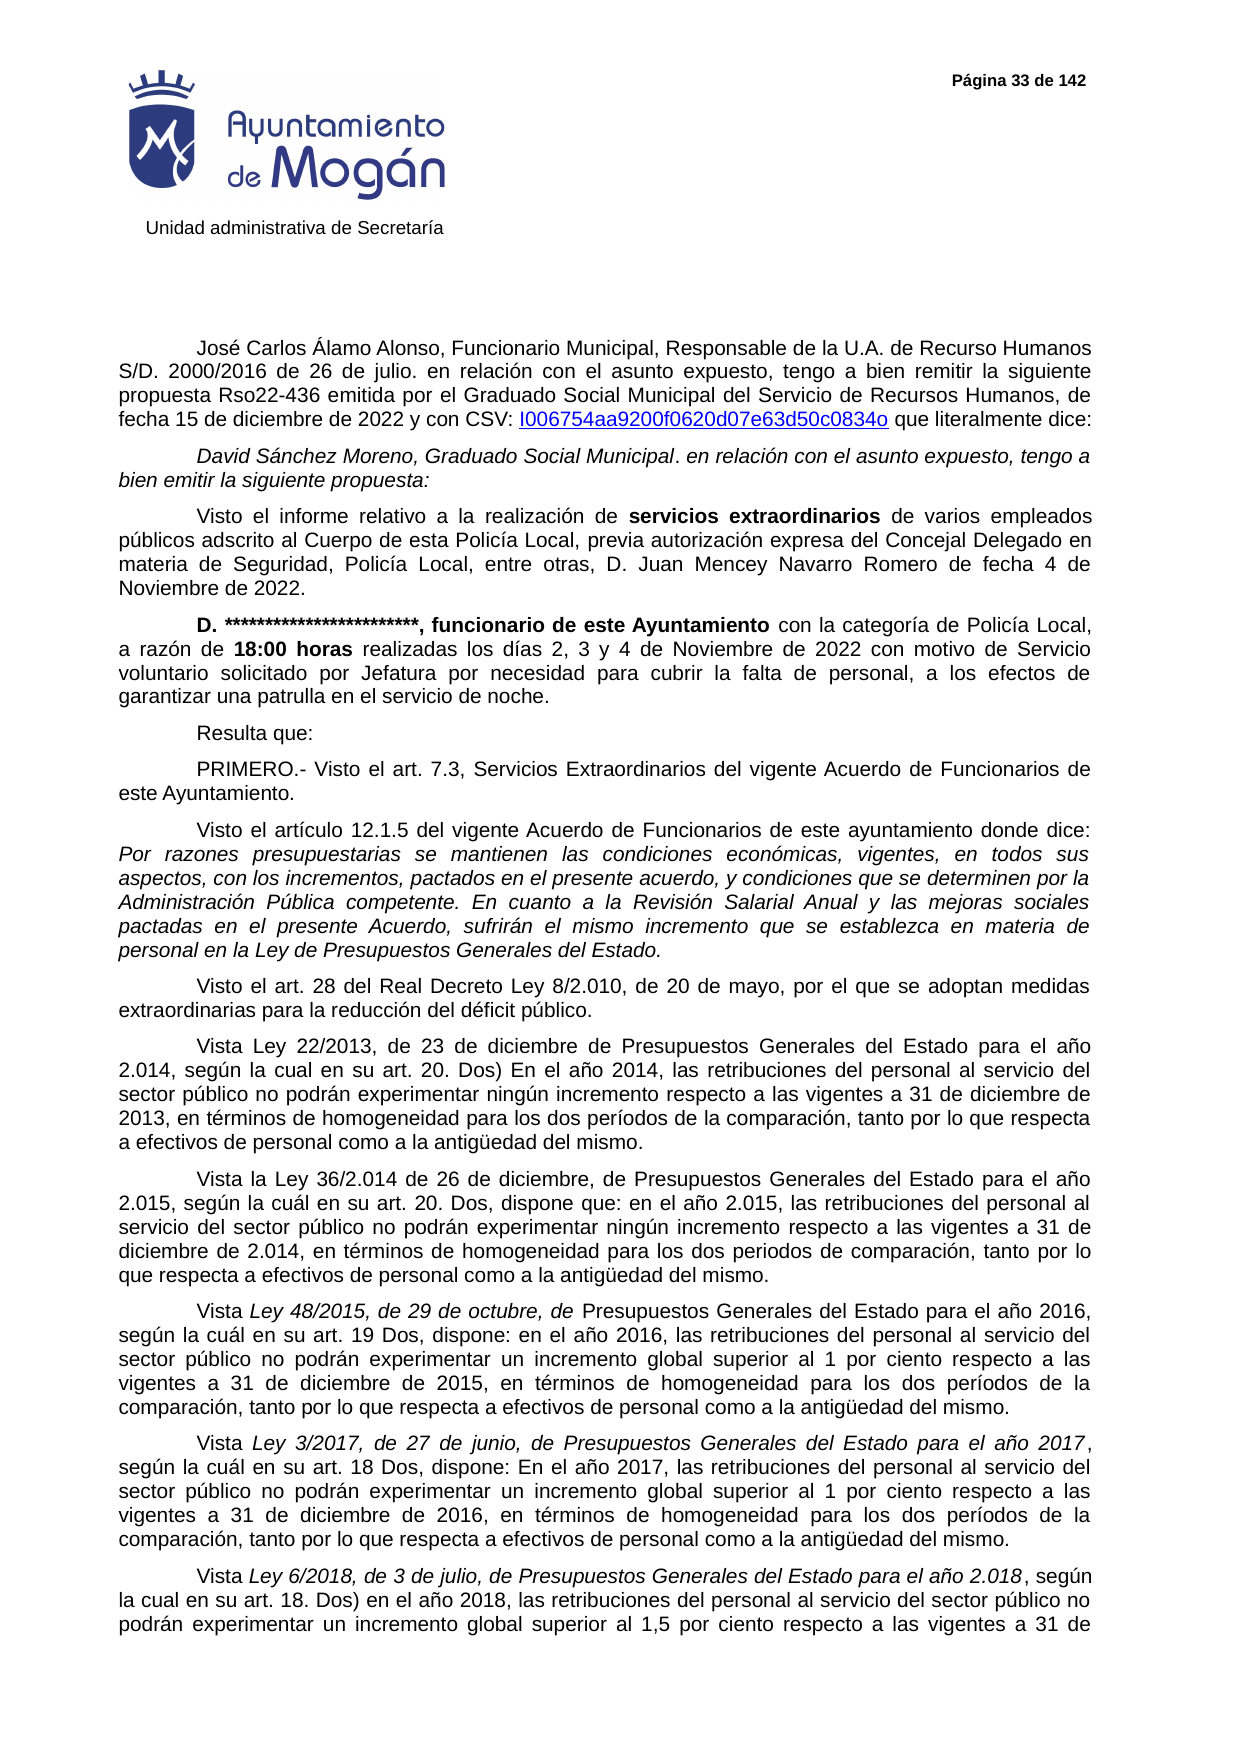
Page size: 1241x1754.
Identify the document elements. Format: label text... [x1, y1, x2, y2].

text Visto el informe relativo a la realización de servicios extraordinarios de varios empleados públicos adscrito al Cuerpo de esta Policía Local, previa autorización expresa del Concejal Delegado en materia de Seguridad, Policía Local, entre otras, D. Juan Mencey Navarro Romero de fecha 4 de Noviembre de 2022. [118, 504, 1092, 600]
text David Sánchez Moreno, Graduado Social Municipal. en relación con el asunto expuesto, tengo a bien emitir la siguiente propuesta: [118, 444, 1092, 492]
text Visto el art. 28 del Real Decreto Ley 8/2.010, de 20 de mayo, por el que se adoptan medidas extraordinarias para la reducción del déficit público. [118, 974, 1092, 1022]
picture [128, 70, 445, 206]
text PRIMERO.- Visto el art. 7.3, Servicios Extraordinarios del vigente Acuerdo de Funcionarios de este Ayuntamiento. [118, 757, 1092, 805]
text Vista Ley 6/2018, de 3 de julio, de Presupuestos Generales del Estado para el año 2.018, según la cual en su art. 18. Dos) en el año 2018, las retribuciones del personal al servicio del sector público no podrán experimentar un incremento global superior al 1,5 por ciento respecto a las vigentes a 31 de [118, 1563, 1092, 1635]
text D. ************************, funcionario de este Ayuntamiento con la categoría de Policía Local, a razón de 18:00 horas realizadas los días 2, 3 y 4 de Noviembre de 2022 con motivo de Servicio voluntario solicitado por Jefatura por necesidad para cubrir la falta de personal, a los efectos de garantizar una patrulla en el servicio de noche. [118, 612, 1092, 708]
text Vista la Ley 36/2.014 de 26 de diciembre, de Presupuestos Generales del Estado para el año 2.015, según la cuál en su art. 20. Dos, dispone que: en el año 2.015, las retribuciones del personal al servicio del sector público no podrán experimentar ningún incremento respecto a las vigentes a 31 de diciembre de 2.014, en términos de homogeneidad para los dos periodos de comparación, tanto por lo que respecta a efectivos de personal como a la antigüedad del mismo. [118, 1167, 1092, 1286]
text José Carlos Álamo Alonso, Funcionario Municipal, Responsable de la U.A. de Recurso Humanos S/D. 2000/2016 de 26 de julio. en relación con el asunto expuesto, tengo a bien remitir la siguiente propuesta Rso22-436 emitida por el Graduado Social Municipal del Servicio de Recursos Humanos, de fecha 15 de diciembre de 2022 y con CSV: I006754aa9200f0620d07e63d50c0834o que literalmente dice: [118, 335, 1092, 431]
text Visto el artículo 12.1.5 del vigente Acuerdo de Funcionarios de este ayuntamiento donde dice: Por razones presupuestarias se mantienen las condiciones económicas, vigentes, en todos sus aspectos, con los incrementos, pactados en el presente acuerdo, y condiciones que se determinen por la Administración Pública competente. En cuanto a la Revisión Salarial Anual y las mejoras sociales pactadas en el presente Acuerdo, sufrirán el mismo incremento que se establezca en materia de personal en la Ley de Presupuestos Generales del Estado. [118, 818, 1092, 961]
text Vista Ley 22/2013, de 23 de diciembre de Presupuestos Generales del Estado para el año 2.014, según la cual en su art. 20. Dos) En el año 2014, las retribuciones del personal al servicio del sector público no podrán experimentar ningún incremento respecto a las vigentes a 31 de diciembre de 2013, en términos de homogeneidad para los dos períodos de la comparación, tanto por lo que respecta a efectivos de personal como a la antigüedad del mismo. [118, 1034, 1092, 1154]
text Resulta que: [118, 721, 1092, 745]
text Vista Ley 3/2017, de 27 de junio, de Presupuestos Generales del Estado para el año 2017, según la cuál en su art. 18 Dos, dispone: En el año 2017, las retribuciones del personal al servicio del sector público no podrán experimentar un incremento global superior al 1 por ciento respecto a las vigentes a 31 de diciembre de 2016, en términos de homogeneidad para los dos períodos de la comparación, tanto por lo que respecta a efectivos de personal como a la antigüedad del mismo. [118, 1431, 1092, 1551]
text Vista Ley 48/2015, de 29 de octubre, de Presupuestos Generales del Estado para el año 2016, según la cuál en su art. 19 Dos, dispone: en el año 2016, las retribuciones del personal al servicio del sector público no podrán experimentar un incremento global superior al 1 por ciento respecto a las vigentes a 31 de diciembre de 2015, en términos de homogeneidad para los dos períodos de la comparación, tanto por lo que respecta a efectivos de personal como a la antigüedad del mismo. [118, 1299, 1092, 1419]
